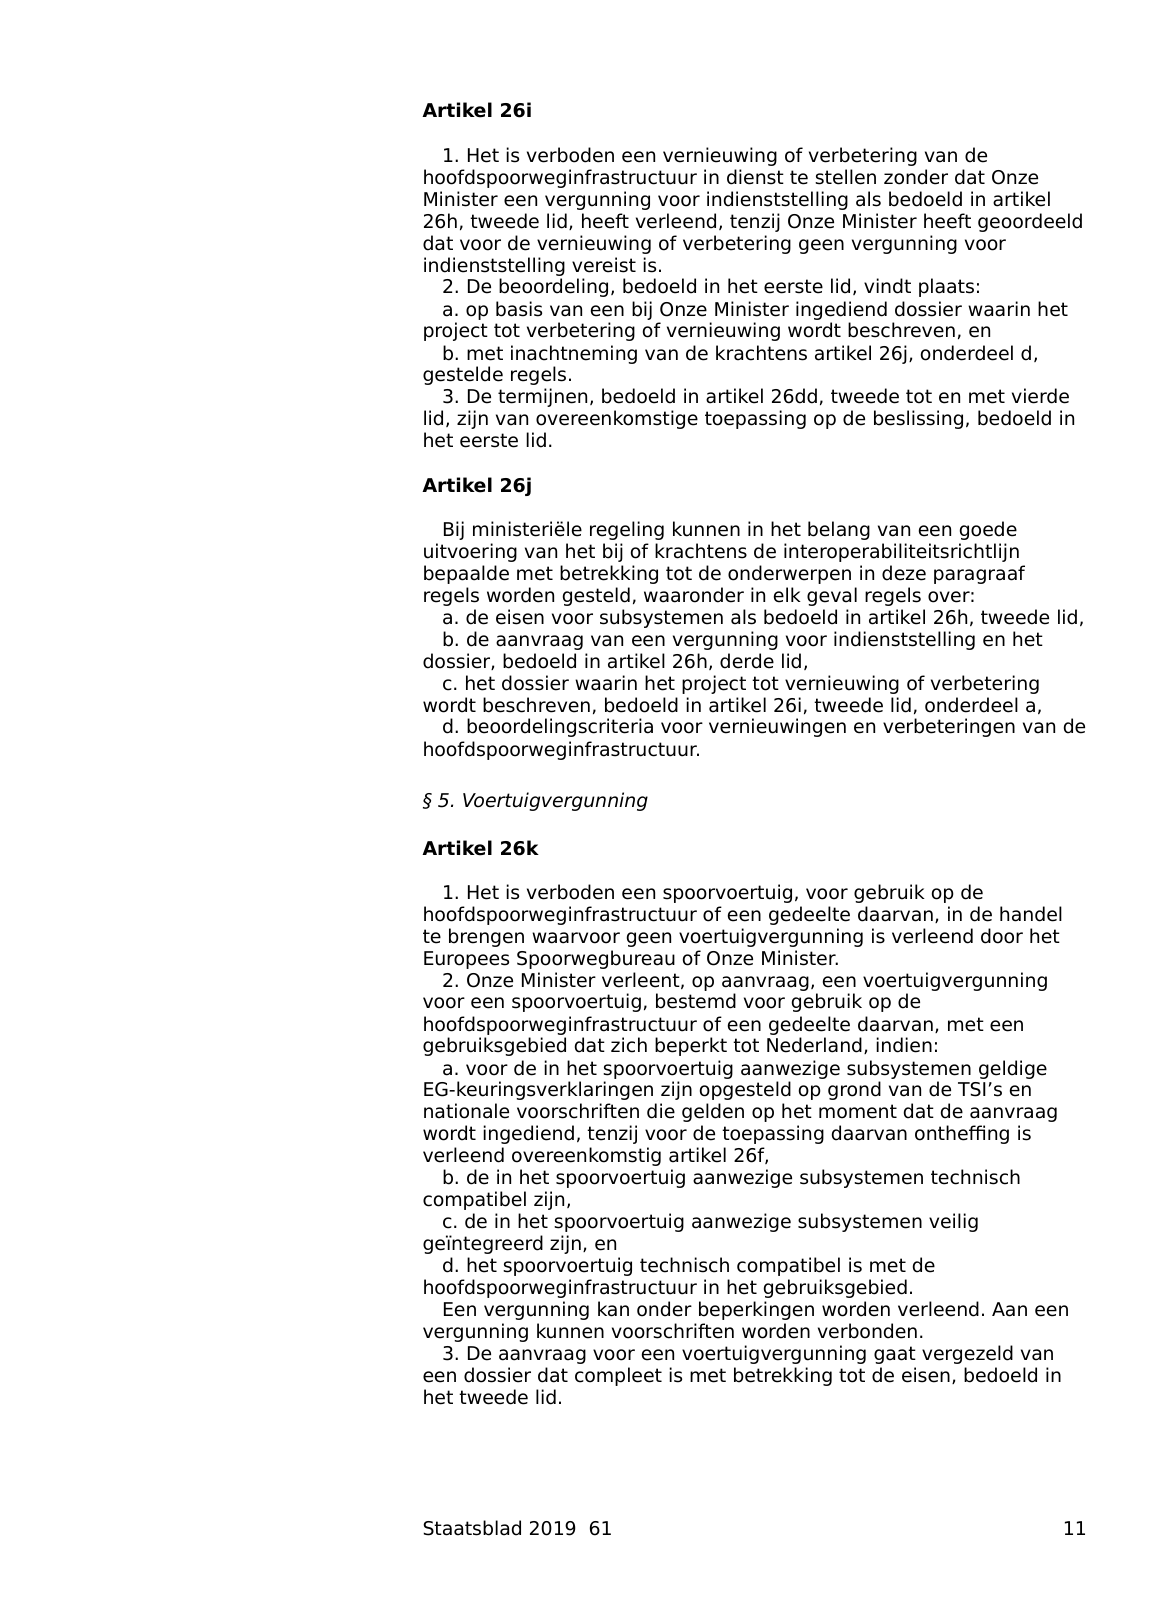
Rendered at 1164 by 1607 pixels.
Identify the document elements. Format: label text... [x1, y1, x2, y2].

text Bij ministeriële regeling kunnen in het belang van een goede uitvoering van het bij of krachtens de interoperabiliteitsrichtlijn bepaalde met betrekking tot de onderwerpen in deze paragraaf regels worden gesteld, waaronder in elk geval regels over: [422, 519, 1087, 607]
text a. de eisen voor subsystemen als bedoeld in artikel 26h, tweede lid, [422, 607, 1087, 628]
text b. de in het spoorvoertuig aanwezige subsystemen technisch compatibel zijn, [422, 1167, 1087, 1211]
text a. op basis van een bij Onze Minister ingediend dossier waarin het project tot verbetering of vernieuwing wordt beschreven, en [422, 298, 1087, 342]
text 1. Het is verboden een vernieuwing of verbetering van de hoofdspoorweginfrastructuur in dienst te stellen zonder dat Onze Minister een vergunning voor indienststelling als bedoeld in artikel 26h, tweede lid, heeft verleend, tenzij Onze Minister heeft geoordeeld dat voor de vernieuwing of verbetering geen vergunning voor indienststelling vereist is. [422, 144, 1087, 276]
text b. de aanvraag van een vergunning voor indienststelling en het dossier, bedoeld in artikel 26h, derde lid, [422, 628, 1087, 672]
text 1. Het is verboden een spoorvoertuig, voor gebruik op de hoofdspoorweginfrastructuur of een gedeelte daarvan, in de handel te brengen waarvoor geen voertuigvergunning is verleend door het Europees Spoorwegbureau of Onze Minister. [422, 882, 1087, 969]
text 3. De termijnen, bedoeld in artikel 26dd, tweede tot en met vierde lid, zijn van overeenkomstige toepassing op de beslissing, bedoeld in het eerste lid. [422, 386, 1087, 452]
text a. voor de in het spoorvoertuig aanwezige subsystemen geldige EG-keuringsverklaringen zijn opgesteld op grond van de TSI’s en nationale voorschriften die gelden op het moment dat de aanvraag wordt ingediend, tenzij voor de toepassing daarvan ontheffing is verleend overeenkomstig artikel 26f, [422, 1057, 1087, 1167]
text c. het dossier waarin het project tot vernieuwing of verbetering wordt beschreven, bedoeld in artikel 26i, tweede lid, onderdeel a, [422, 672, 1087, 716]
subtitle Artikel 26i [422, 100, 1087, 122]
subtitle Artikel 26k [422, 837, 1087, 859]
text b. met inachtneming van de krachtens artikel 26j, onderdeel d, gestelde regels. [422, 342, 1087, 386]
text 2. De beoordeling, bedoeld in het eerste lid, vindt plaats: [422, 276, 1087, 298]
text c. de in het spoorvoertuig aanwezige subsystemen veilig geïntegreerd zijn, en [422, 1211, 1087, 1255]
text Een vergunning kan onder beperkingen worden verleend. Aan een vergunning kunnen voorschriften worden verbonden. [422, 1299, 1087, 1343]
text 3. De aanvraag voor een voertuigvergunning gaat vergezeld van een dossier dat compleet is met betrekking tot de eisen, bedoeld in het tweede lid. [422, 1343, 1087, 1409]
text d. het spoorvoertuig technisch compatibel is met de hoofdspoorweginfrastructuur in het gebruiksgebied. [422, 1255, 1087, 1299]
subtitle Artikel 26j [422, 474, 1087, 496]
text d. beoordelingscriteria voor vernieuwingen en verbeteringen van de hoofdspoorweginfrastructuur. [422, 716, 1087, 760]
text 2. Onze Minister verleent, op aanvraag, een voertuigvergunning voor een spoorvoertuig, bestemd voor gebruik op de hoofdspoorweginfrastructuur of een gedeelte daarvan, met een gebruiksgebied dat zich beperkt tot Nederland, indien: [422, 969, 1087, 1057]
subtitle § 5. Voertuigvergunning [422, 790, 1087, 812]
